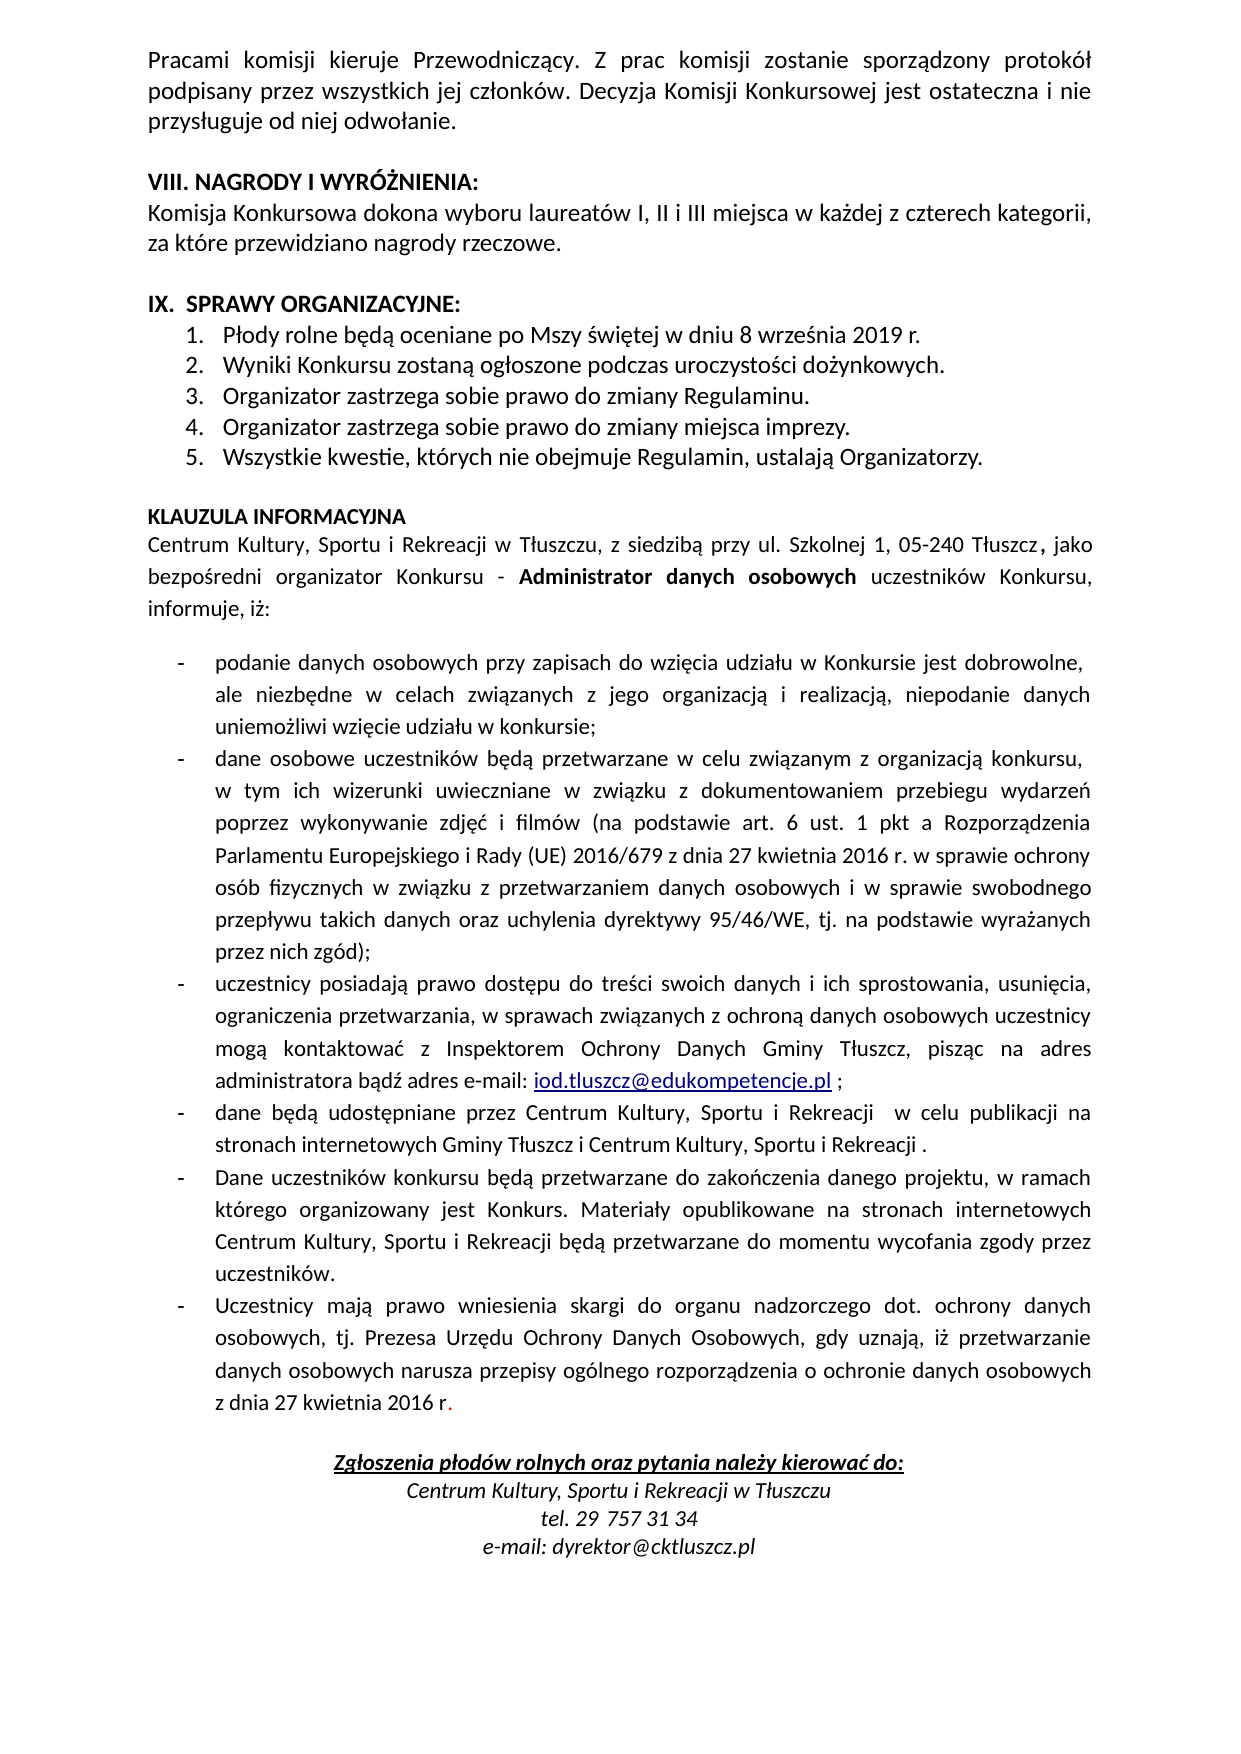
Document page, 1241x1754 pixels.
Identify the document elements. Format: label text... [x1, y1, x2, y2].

text Komisja Konkursowa dokona wyboru laureatów I, II i III miejsca w każdej z czterech kategorii, za które przewidziano nagrody rzeczowe. [148, 197, 1093, 258]
list uczestnicy posiadają prawo dostępu do treści swoich danych i ich sprostowania, usunięcia, ograniczenia przetwarzania, w sprawach związanych z ochroną danych osobowych uczestnicy mogą kontaktować z Inspektorem Ochrony Danych Gminy Tłuszcz, pisząc na adres administratora bądź adres e-mail: iod.tluszcz@edukompetencje.pl ; [177, 969, 1093, 1094]
list podanie danych osobowych przy zapisach do wzięcia udziału w Konkursie jest dobrowolne, ale niezbędne w celach związanych z jego organizacją i realizacją, niepodanie danych uniemożliwi wzięcie udziału w konkursie; [177, 648, 1093, 740]
list Organizator zastrzega sobie prawo do zmiany Regulaminu. [185, 380, 1093, 411]
list dane będą udostępniane przez Centrum Kultury, Sportu i Rekreacji w celu publikacji na stronach internetowych Gminy Tłuszcz i Centrum Kultury, Sportu i Rekreacji . [177, 1098, 1093, 1158]
list Organizator zastrzega sobie prawo do zmiany miejsca imprezy. [185, 411, 1093, 441]
text VIII. NAGRODY I WYRÓŻNIENIA: [148, 166, 1093, 197]
text KLAUZULA INFORMACYJNA [148, 502, 1093, 530]
list Dane uczestników konkursu będą przetwarzane do zakończenia danego projektu, w ramach którego organizowany jest Konkurs. Materiały opublikowane na stronach internetowych Centrum Kultury, Sportu i Rekreacji będą przetwarzane do momentu wycofania zgody przez uczestników. [177, 1163, 1093, 1287]
text Centrum Kultury, Sportu i Rekreacji w Tłuszczu, z siedzibą przy ul. Szkolnej 1, 05-240 Tłuszcz, jako bezpośredni organizator Konkursu - Administrator danych osobowych uczestników Konkursu, informuje, iż: [148, 530, 1093, 623]
text IX. SPRAWY ORGANIZACYJNE: [148, 288, 1093, 319]
text Pracami komisji kieruje Przewodniczący. Z prac komisji zostanie sporządzony protokół podpisany przez wszystkich jej członków. Decyzja Komisji Konkursowej jest ostateczna i nie przysługuje od niej odwołanie. [148, 44, 1093, 136]
text e-mail: dyrektor@cktluszcz.pl [148, 1532, 1093, 1560]
list dane osobowe uczestników będą przetwarzane w celu związanym z organizacją konkursu, w tym ich wizerunki uwieczniane w związku z dokumentowaniem przebiegu wydarzeń poprzez wykonywanie zdjęć i filmów (na podstawie art. 6 ust. 1 pkt a Rozporządzenia Parlamentu Europejskiego i Rady (UE) 2016/679 z dnia 27 kwietnia 2016 r. w sprawie ochrony osób fizycznych w związku z przetwarzaniem danych osobowych i w sprawie swobodnego przepływu takich danych oraz uchylenia dyrektywy 95/46/WE, tj. na podstawie wyrażanych przez nich zgód); [177, 744, 1093, 965]
list Płody rolne będą oceniane po Mszy świętej w dniu 8 września 2019 r. [185, 319, 1093, 349]
text Centrum Kultury, Sportu i Rekreacji w Tłuszczu [148, 1476, 1093, 1504]
text tel. 29 757 31 34 [148, 1504, 1093, 1532]
list Wszystkie kwestie, których nie obejmuje Regulamin, ustalają Organizatorzy. [185, 441, 1093, 472]
list Wyniki Konkursu zostaną ogłoszone podczas uroczystości dożynkowych. [185, 349, 1093, 380]
list Uczestnicy mają prawo wniesienia skargi do organu nadzorczego dot. ochrony danych osobowych, tj. Prezesa Urzędu Ochrony Danych Osobowych, gdy uznają, iż przetwarzanie danych osobowych narusza przepisy ogólnego rozporządzenia o ochronie danych osobowych z dnia 27 kwietnia 2016 r. [177, 1291, 1093, 1416]
text Zgłoszenia płodów rolnych oraz pytania należy kierować do: [148, 1448, 1093, 1476]
